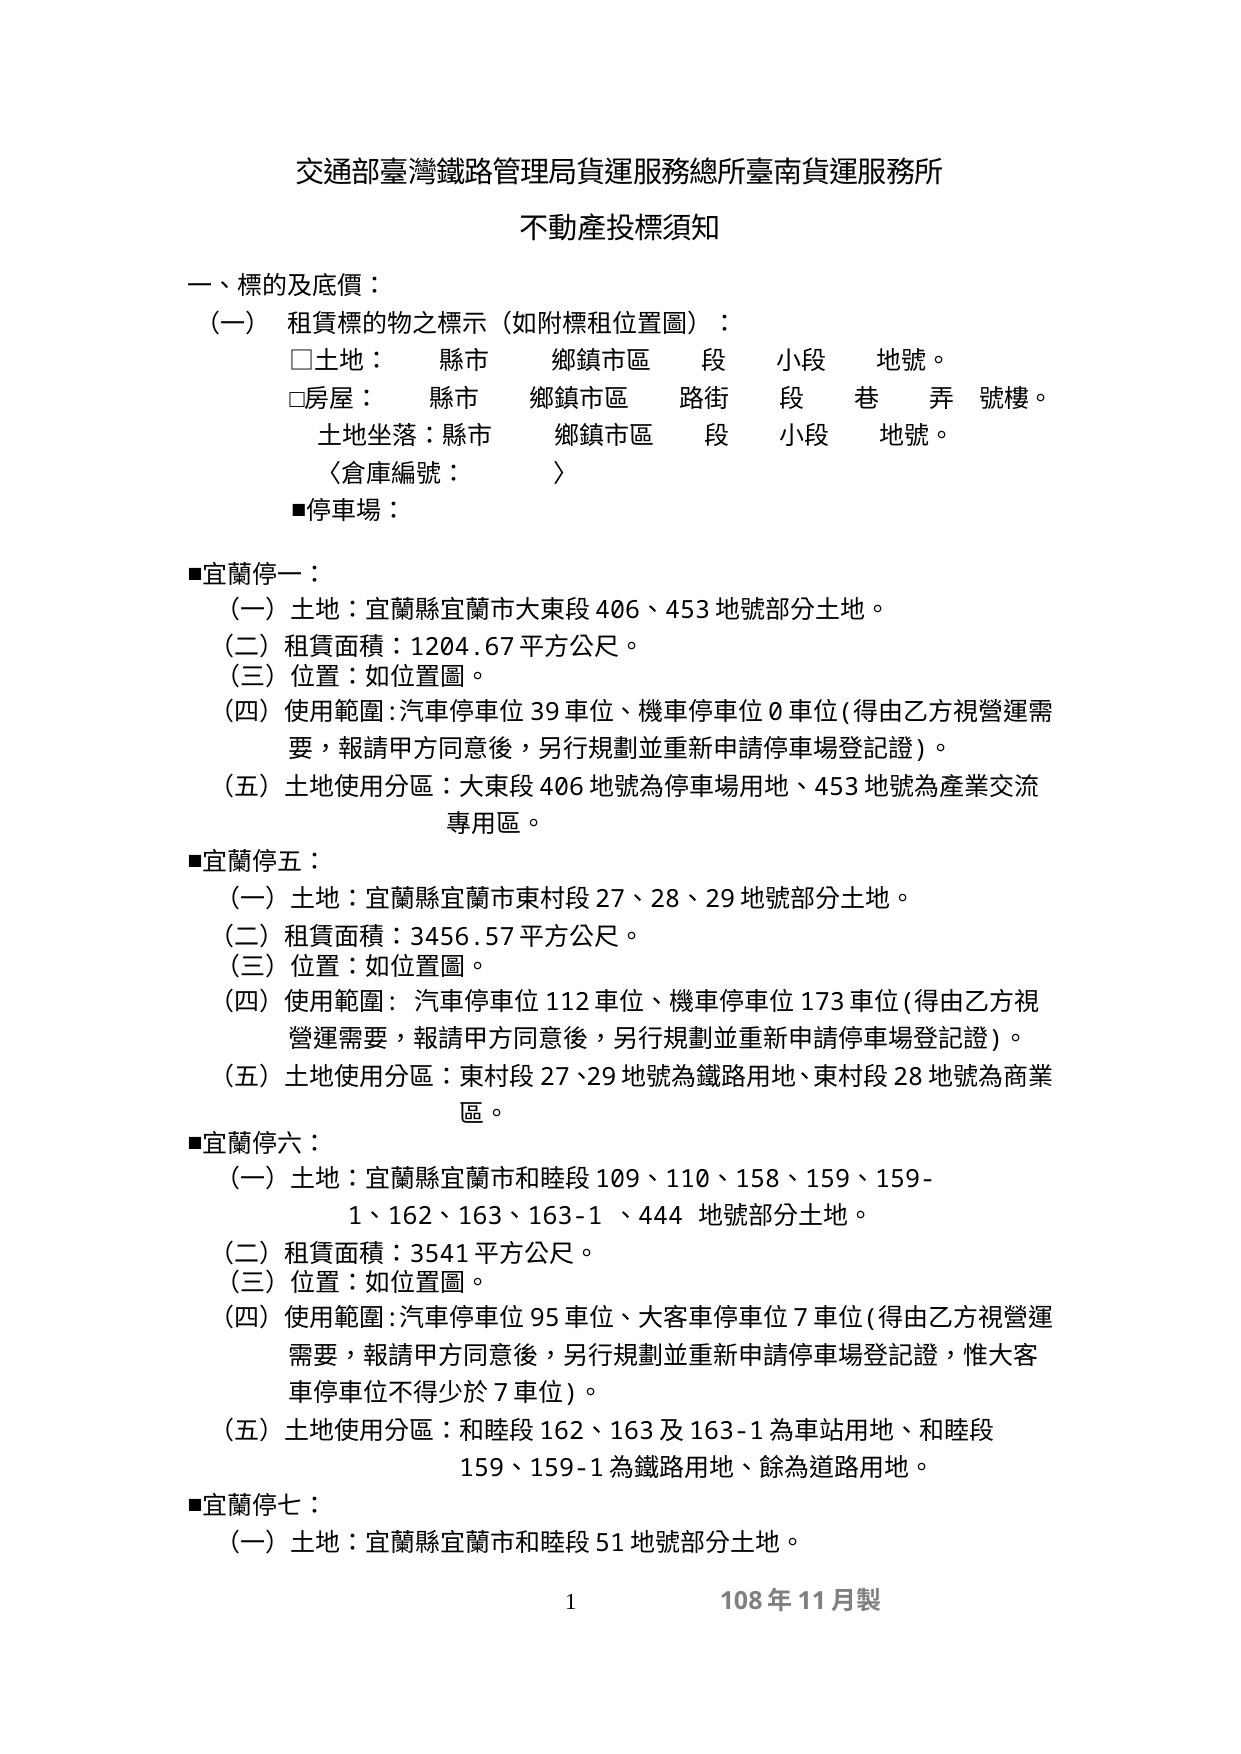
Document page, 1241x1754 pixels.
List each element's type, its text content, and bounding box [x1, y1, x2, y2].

text 交通部臺灣鐵路管理局貨運服務總所臺南貨運服務所 [187, 153, 1053, 190]
text （一）土地：宜蘭縣宜蘭市和睦段109、110、158、159、159-1、162、163、163-1、444地號部分土地。 [185, 1157, 1053, 1232]
text ■宜蘭停五： [187, 841, 1053, 878]
text （一）土地：宜蘭縣宜蘭市東村段27、28、29地號部分土地。 [185, 878, 1053, 916]
text □房屋： 縣市 鄉鎮市區 路街 段 巷 弄 號樓。 [289, 378, 1053, 415]
text ■停車場： [291, 490, 1053, 528]
text （二）租賃面積：3456.57平方公尺。 [209, 916, 1053, 953]
text （一）土地：宜蘭縣宜蘭市大東段406、453地號部分土地。 [185, 589, 1053, 626]
text 不動產投標須知 [187, 209, 1053, 246]
text ■宜蘭停六： [187, 1130, 1047, 1157]
text ■宜蘭停七： [187, 1484, 1053, 1522]
text □土地： 縣市 鄉鎮市區 段 小段 地號。 [251, 340, 1053, 378]
text （五）土地使用分區：大東段406地號為停車場用地、453地號為產業交流專用區。 [209, 766, 1053, 841]
text （二）租賃面積：3541平方公尺。 [209, 1232, 1053, 1270]
text （五）土地使用分區：東村段27、29地號為鐵路用地、東村段28地號為商業區。 [209, 1055, 1053, 1130]
text （四）使用範圍:汽車停車位95車位、大客車停車位7車位(得由乙方視營運需要，報請甲方同意後，另行規劃並重新申請停車場登記證，惟大客車停車位不得少於7車位)。 [209, 1297, 1053, 1409]
text （三）位置：如位置圖。 [185, 1270, 1053, 1297]
text （四）使用範圍: 汽車停車位112車位、機車停車位173車位(得由乙方視營運需要，報請甲方同意後，另行規劃並重新申請停車場登記證)。 [209, 980, 1053, 1055]
text （三）位置：如位置圖。 [185, 953, 1053, 980]
text 土地坐落：縣市 鄉鎮市區 段 小段 地號。 [317, 415, 1053, 453]
text 〈倉庫編號： 〉 [254, 453, 1053, 490]
text （二）租賃面積：1204.67平方公尺。 [209, 626, 1053, 664]
text （四）使用範圍:汽車停車位39車位、機車停車位0車位(得由乙方視營運需要，報請甲方同意後，另行規劃並重新申請停車場登記證)。 [209, 691, 1053, 766]
text 一、標的及底價： [187, 265, 1053, 303]
text （一）土地：宜蘭縣宜蘭市和睦段51地號部分土地。 [185, 1522, 1053, 1559]
text ■宜蘭停一： [187, 562, 1047, 589]
list 租賃標的物之標示（如附標租位置圖）： [195, 303, 1051, 340]
text （三）位置：如位置圖。 [185, 664, 1053, 691]
text （五）土地使用分區：和睦段162、163及163-1為車站用地、和睦段159、159-1為鐵路用地、餘為道路用地。 [209, 1409, 1053, 1484]
